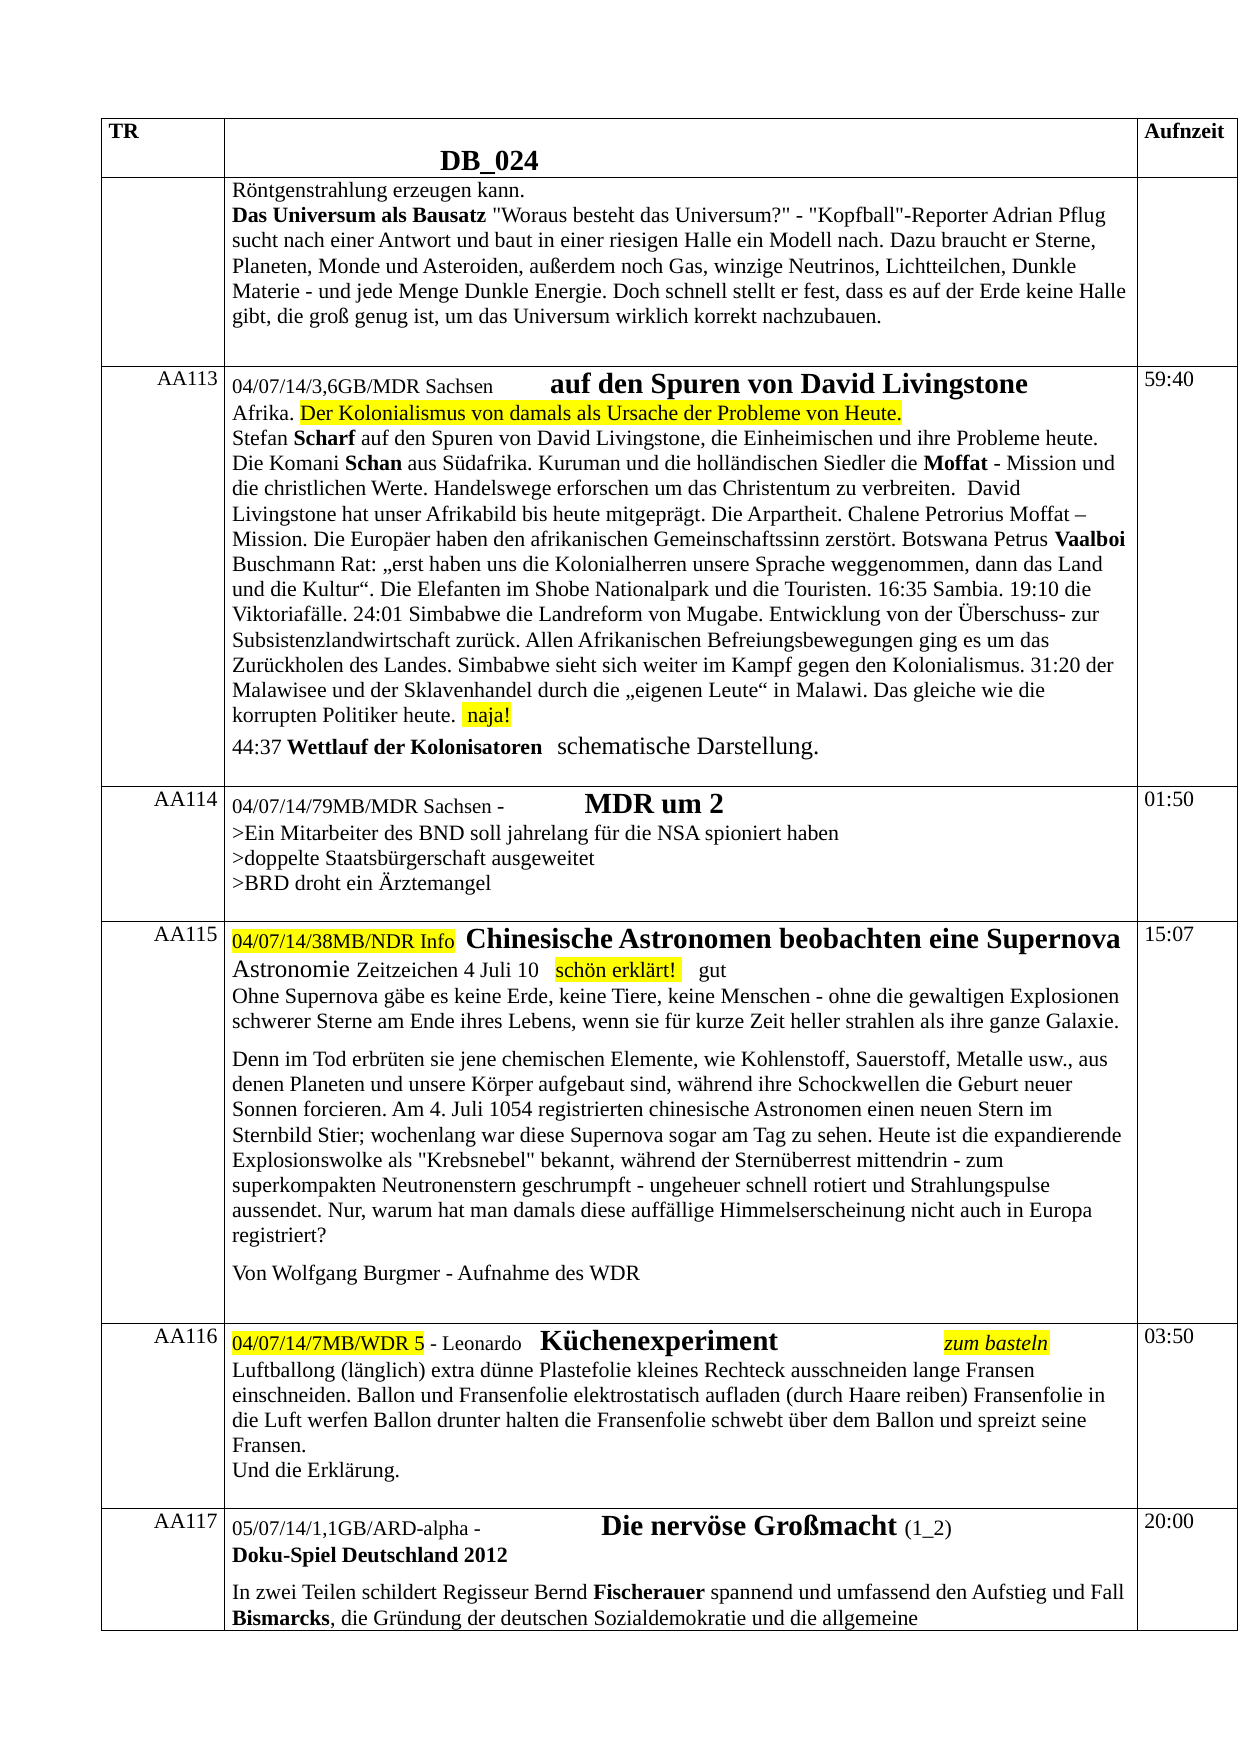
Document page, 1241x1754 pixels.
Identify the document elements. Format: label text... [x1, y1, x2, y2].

table_cell 04/07/14/3,6GB/MDR Sachsen auf den Spuren von David Livingstone Afrika. Der Kolonialismus von damals als Ursache der Probleme von Heute. Stefan Scharf auf den Spuren von David Livingstone, die Einheimischen und ihre Probleme heute. Die Komani Schan aus Südafrika. Kuruman und die holländischen Siedler die Moffat - Mission und die christlichen Werte. Handelswege erforschen um das Christentum zu verbreiten. David Livingstone hat unser Afrikabild bis heute mitgeprägt. Die Arpartheit. Chalene Petrorius Moffat – Mission. Die Europäer haben den afrikanischen Gemeinschaftssinn zerstört. Botswana Petrus Vaalboi Buschmann Rat: „erst haben uns die Kolonialherren unsere Sprache weggenommen, dann das Land und die Kultur“. Die Elefanten im Shobe Nationalpark und die Touristen. 16:35 Sambia. 19:10 die Viktoriafälle. 24:01 Simbabwe die Landreform von Mugabe. Entwicklung von der Überschuss- zur Subsistenzlandwirtschaft zurück. Allen Afrikanischen Befreiungsbewegungen ging es um das Zurückholen des Landes. Simbabwe sieht sich weiter im Kampf gegen den Kolonialismus. 31:20 der Malawisee und der Sklavenhandel durch die „eigenen Leute“ in Malawi. Das gleiche wie die korrupten Politiker heute. naja! 44:37 Wettlauf der Kolonisatoren schematische Darstellung. [225, 367, 1137, 786]
table_header Aufnzeit [1138, 119, 1237, 177]
table_cell AA113 [102, 367, 224, 786]
table_cell 20:00 [1138, 1509, 1237, 1630]
table_cell 15:07 [1138, 922, 1237, 1323]
table_cell 03:50 [1138, 1324, 1237, 1508]
table_cell AA115 [102, 922, 224, 1323]
table_cell Röntgenstrahlung erzeugen kann. Das Universum als Bausatz "Woraus besteht das Universum?" - "Kopfball"-Reporter Adrian Pflug sucht nach einer Antwort und baut in einer riesigen Halle ein Modell nach. Dazu braucht er Sterne, Planeten, Monde und Asteroiden, außerdem noch Gas, winzige Neutrinos, Lichtteilchen, Dunkle Materie - und jede Menge Dunkle Energie. Doch schnell stellt er fest, dass es auf der Erde keine Halle gibt, die groß genug ist, um das Universum wirklich korrekt nachzubauen. [225, 178, 1137, 366]
table_cell [1138, 178, 1237, 366]
table_cell [102, 178, 224, 366]
table_header TR [102, 119, 224, 177]
table_cell 04/07/14/7MB/WDR 5 - Leonardo Küchenexperiment zum basteln Luftballong (länglich) extra dünne Plastefolie kleines Rechteck ausschneiden lange Fransen einschneiden. Ballon und Fransenfolie elektrostatisch aufladen (durch Haare reiben) Fransenfolie in die Luft werfen Ballon drunter halten die Fransenfolie schwebt über dem Ballon und spreizt seine Fransen. Und die Erklärung. [225, 1324, 1137, 1508]
table_cell 01:50 [1138, 787, 1237, 921]
table_cell AA117 [102, 1509, 224, 1630]
table_cell AA114 [102, 787, 224, 921]
table_cell AA116 [102, 1324, 224, 1508]
table_header DB_024 [225, 119, 1137, 177]
table_cell 59:40 [1138, 367, 1237, 786]
table_cell 05/07/14/1,1GB/ARD-alpha - Die nervöse Großmacht (1_2) Doku-Spiel Deutschland 2012 In zwei Teilen schildert Regisseur Bernd Fischerauer spannend und umfassend den Aufstieg und Fall Bismarcks, die Gründung der deutschen Sozialdemokratie und die allgemeine [225, 1509, 1137, 1630]
table_cell 04/07/14/38MB/NDR Info Chinesische Astronomen beobachten eine Supernova Astronomie Zeitzeichen 4 Juli 10 schön erklärt! gut Ohne Supernova gäbe es keine Erde, keine Tiere, keine Menschen - ohne die gewaltigen Explosionen schwerer Sterne am Ende ihres Lebens, wenn sie für kurze Zeit heller strahlen als ihre ganze Galaxie. Denn im Tod erbrüten sie jene chemischen Elemente, wie Kohlenstoff, Sauerstoff, Metalle usw., aus denen Planeten und unsere Körper aufgebaut sind, während ihre Schockwellen die Geburt neuer Sonnen forcieren. Am 4. Juli 1054 registrierten chinesische Astronomen einen neuen Stern im Sternbild Stier; wochenlang war diese Supernova sogar am Tag zu sehen. Heute ist die expandierende Explosionswolke als "Krebsnebel" bekannt, während der Sternüberrest mittendrin - zum superkompakten Neutronenstern geschrumpft - ungeheuer schnell rotiert und Strahlungspulse aussendet. Nur, warum hat man damals diese auffällige Himmelserscheinung nicht auch in Europa registriert? Von Wolfgang Burgmer - Aufnahme des WDR [225, 922, 1137, 1323]
table_cell 04/07/14/79MB/MDR Sachsen - MDR um 2 >Ein Mitarbeiter des BND soll jahrelang für die NSA spioniert haben >doppelte Staatsbürgerschaft ausgeweitet >BRD droht ein Ärztemangel [225, 787, 1137, 921]
